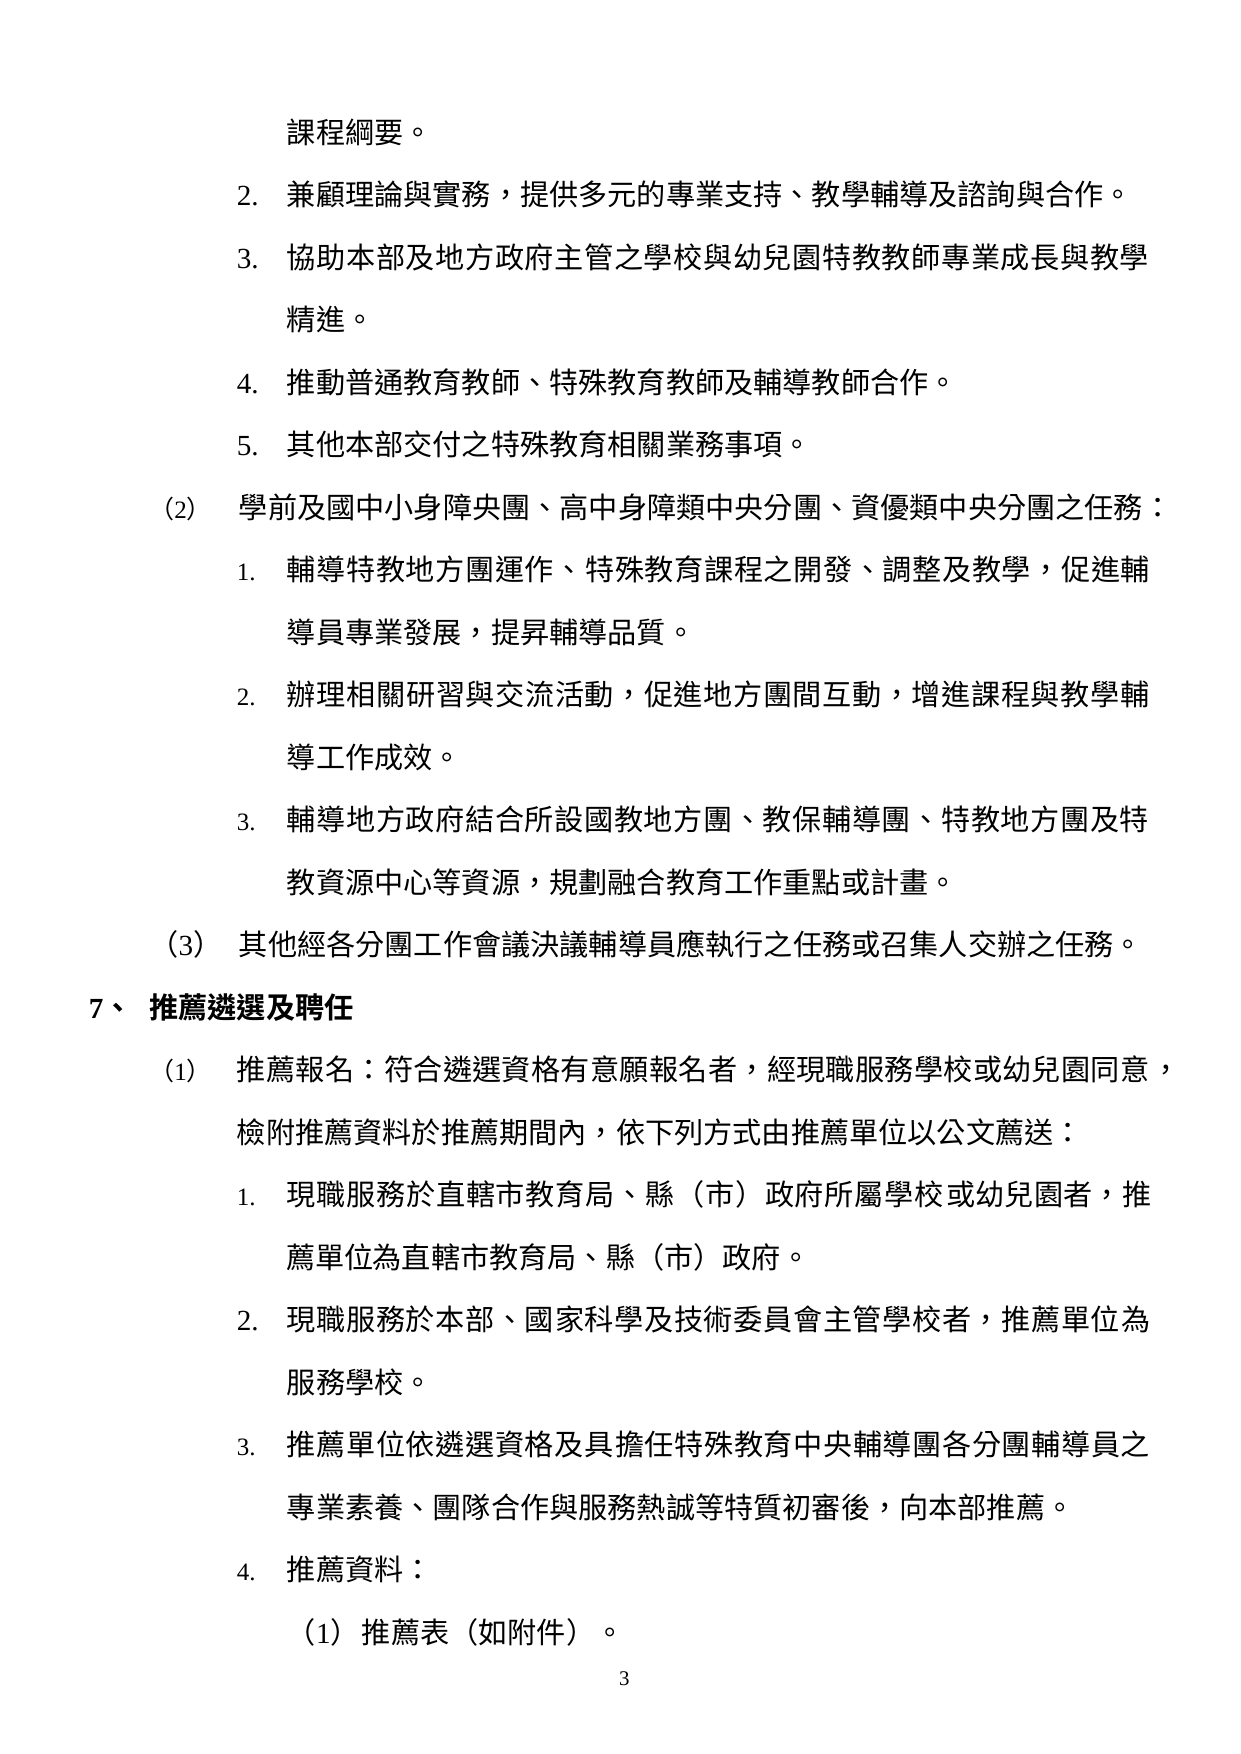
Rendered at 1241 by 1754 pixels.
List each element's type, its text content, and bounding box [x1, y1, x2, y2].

list 協助本部及地方政府主管之學校與幼兒園特教教師專業成長與教學精進。 [237, 214, 1152, 339]
list 推薦表（如附件）。 [287, 1589, 1152, 1651]
list 推薦資料： [237, 1526, 1152, 1589]
list 其他經各分團工作會議決議輔導員應執行之任務或召集人交辦之任務。 [149, 901, 1152, 964]
list 輔導地方政府結合所設國教地方團、教保輔導團、特教地方團及特教資源中心等資源，規劃融合教育工作重點或計畫。 [237, 776, 1152, 901]
list 推動普通教育教師、特殊教育教師及輔導教師合作。 [237, 339, 1152, 401]
list 現職服務於直轄市教育局、縣（市）政府所屬學校或幼兒園者，推薦單位為直轄市教育局、縣（市）政府。 [237, 1151, 1152, 1276]
list 學前及國中小身障央團、高中身障類中央分團、資優類中央分團之任務： [149, 464, 1152, 526]
list 推薦單位依遴選資格及具擔任特殊教育中央輔導團各分團輔導員之專業素養、團隊合作與服務熱誠等特質初審後，向本部推薦。 [237, 1401, 1152, 1526]
list 課程綱要。 [237, 89, 1152, 151]
list 其他本部交付之特殊教育相關業務事項。 [237, 401, 1152, 464]
list 現職服務於本部、國家科學及技術委員會主管學校者，推薦單位為服務學校。 [237, 1276, 1152, 1401]
list 兼顧理論與實務，提供多元的專業支持、教學輔導及諮詢與合作。 [237, 151, 1152, 214]
list 推薦報名：符合遴選資格有意願報名者，經現職服務學校或幼兒園同意，檢附推薦資料於推薦期間內，依下列方式由推薦單位以公文薦送： [149, 1026, 1152, 1151]
list 辦理相關研習與交流活動，促進地方團間互動，增進課程與教學輔導工作成效。 [237, 651, 1152, 776]
list 輔導特教地方團運作、特殊教育課程之開發、調整及教學，促進輔導員專業發展，提昇輔導品質。 [237, 526, 1152, 651]
list 推薦遴選及聘任 [89, 964, 1152, 1026]
